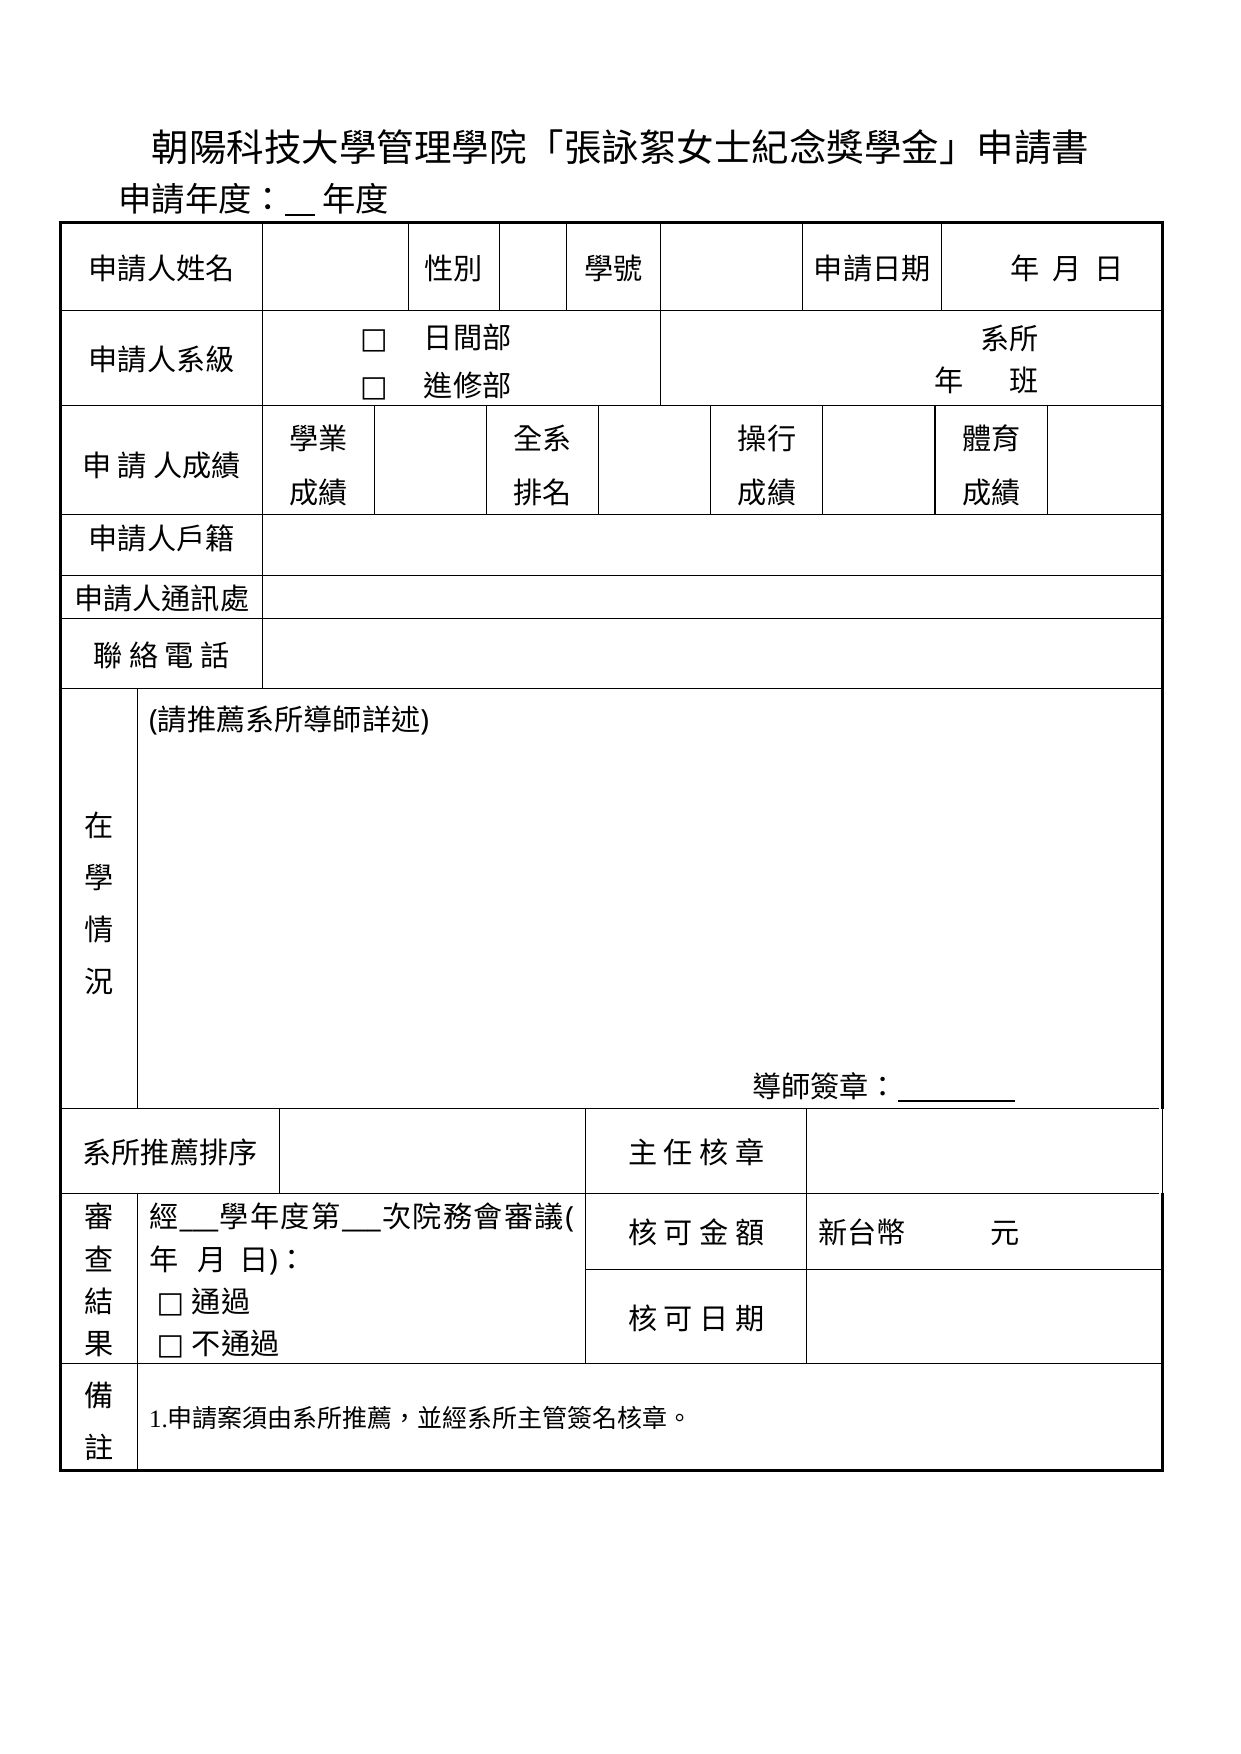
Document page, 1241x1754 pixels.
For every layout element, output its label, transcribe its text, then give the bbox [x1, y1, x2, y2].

table_cell [807, 1270, 1161, 1363]
table_cell [1048, 406, 1161, 514]
table_cell 申請人戶籍 [62, 515, 262, 575]
table_cell 經___學年度第___次院務會審議( 年 月 日)： □ 通過 □ 不通過 [138, 1194, 585, 1363]
table_cell (請推薦系所導師詳述) 導師簽章： [138, 689, 1161, 1108]
table_cell 系所 年 班 [661, 311, 1161, 405]
table_header [263, 224, 408, 310]
table_cell 1.申請案須由系所推薦，並經系所主管簽名核章。 [138, 1364, 1161, 1468]
table_header 年 月 日 [942, 224, 1161, 310]
table_cell 申請人通訊處 [62, 576, 262, 618]
table_cell [263, 619, 1161, 688]
table_cell 申請人系級 [62, 311, 262, 405]
table_cell 在學 情 況 [62, 689, 137, 1108]
table_cell 體育 成績 [936, 406, 1047, 514]
table_cell 全系 排名 [487, 406, 598, 514]
table_header 性別 [409, 224, 499, 310]
table_cell 新台幣 元 [807, 1193, 1161, 1269]
table_cell 學業 成績 [263, 406, 374, 514]
table_cell 日間部 [263, 311, 599, 361]
table_cell 系所推薦排序 [62, 1109, 279, 1193]
table_cell 聯絡電話 [62, 619, 262, 688]
table_header [661, 224, 802, 310]
text 朝陽科技大學管理學院「張詠絮女士紀念獎學金」申請書 [118, 118, 1122, 172]
table_cell 核 可 日 期 [586, 1270, 806, 1363]
table_cell 備 註 [62, 1364, 137, 1468]
table_cell [263, 576, 1161, 618]
table_cell 操行 成績 [711, 406, 822, 514]
table_cell 申 請 人成績 [62, 406, 262, 514]
table_cell [807, 1108, 1162, 1193]
table_cell 核 可 金 額 [586, 1194, 806, 1269]
table_header 申請日期 [803, 224, 941, 310]
table_cell [375, 406, 486, 514]
table_cell 進修部 [263, 363, 599, 405]
table_cell [823, 406, 934, 514]
table_header [500, 224, 566, 310]
table_cell [280, 1109, 585, 1193]
table_cell 審查結果 [62, 1194, 137, 1363]
table_header 學號 [567, 224, 660, 310]
table_cell 主 任 核 章 [586, 1109, 806, 1193]
table_cell [599, 406, 710, 514]
table_header 申請人姓名 [62, 224, 262, 310]
table_cell [263, 515, 1161, 575]
table_cell [599, 311, 660, 405]
text 申請年度： 年度 [118, 172, 1122, 221]
